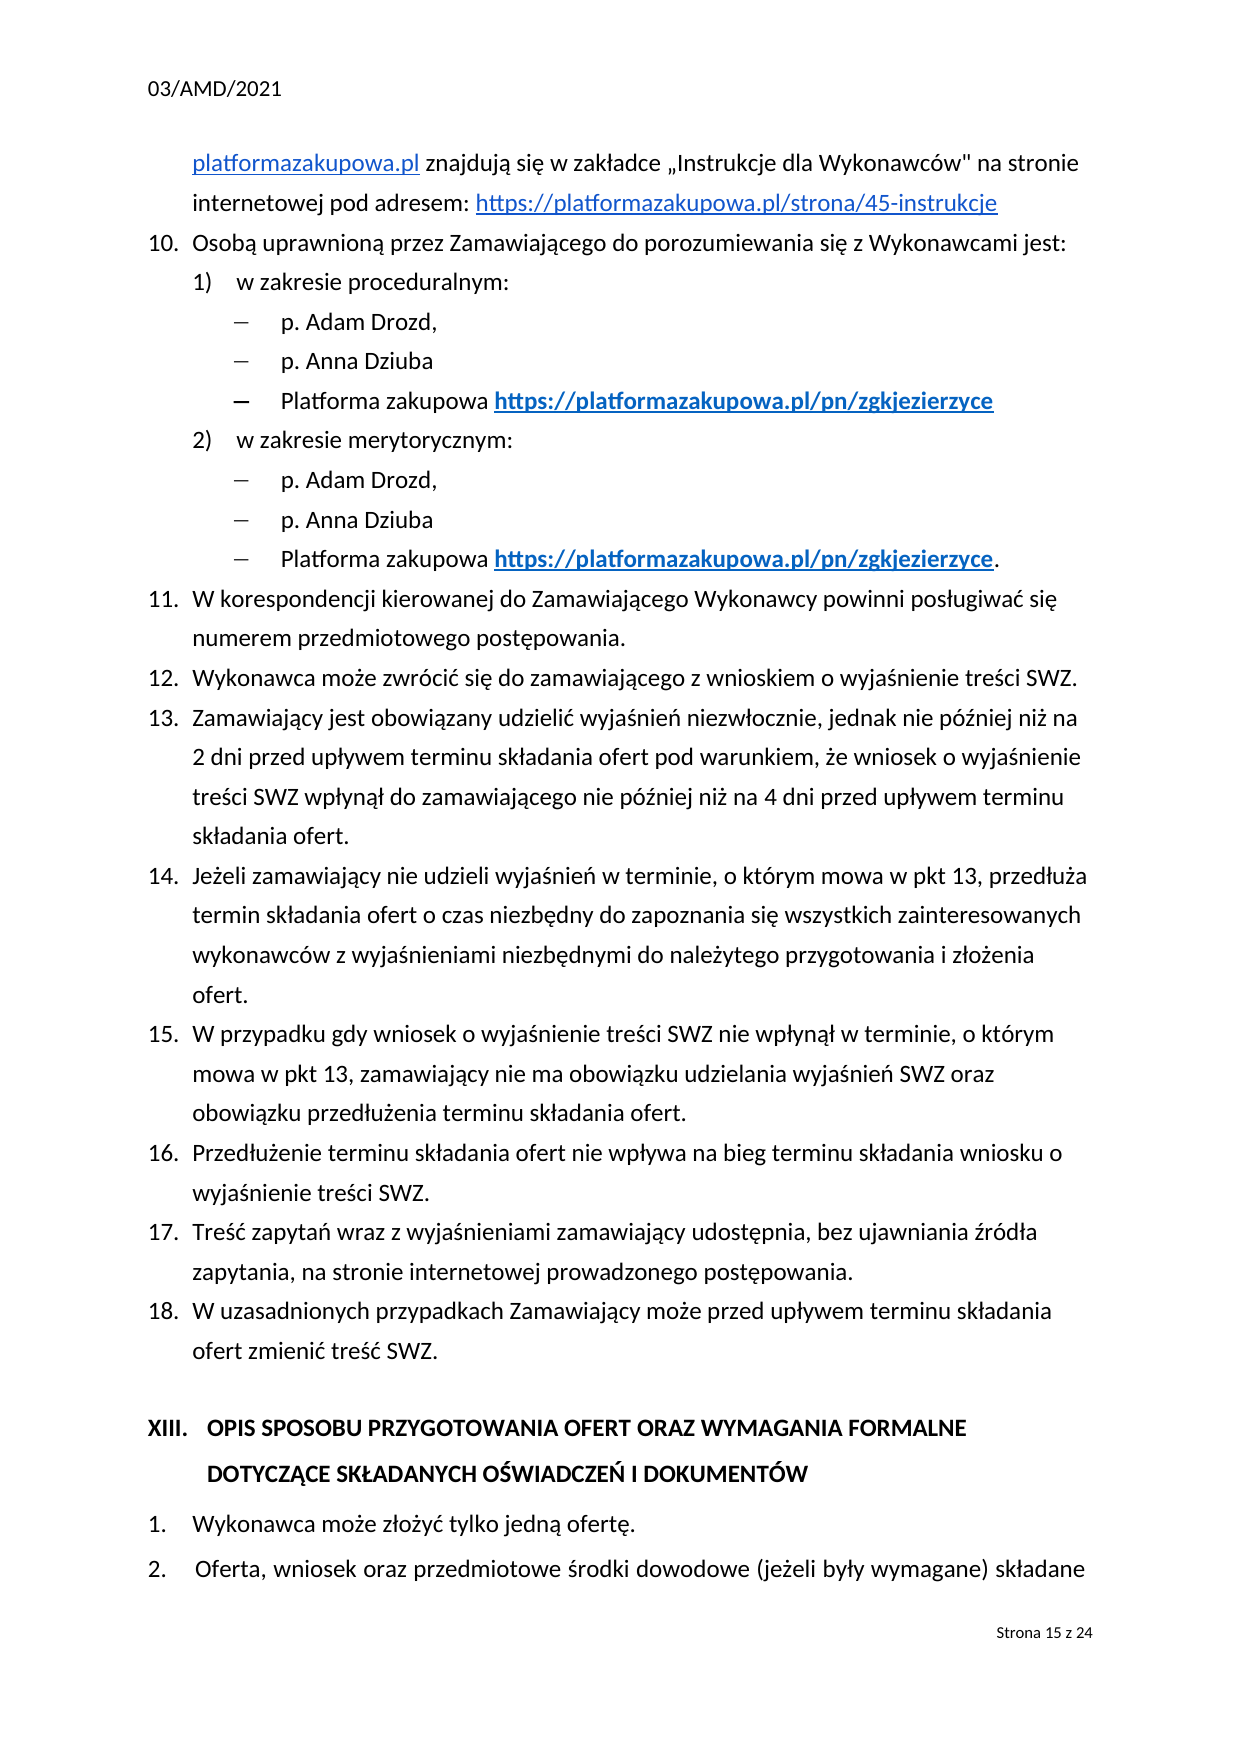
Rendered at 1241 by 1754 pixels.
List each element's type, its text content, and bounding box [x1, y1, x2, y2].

list Treść zapytań wraz z wyjaśnieniami zamawiający udostępnia, bez ujawniania źródła zapytania, na stronie internetowej prowadzonego postępowania. [148, 1216, 1093, 1286]
list p. Adam Drozd, [251, 306, 1093, 336]
list W uzasadnionych przypadkach Zamawiający może przed upływem terminu składania ofert zmienić treść SWZ. [148, 1296, 1093, 1366]
list p. Anna Dziuba [251, 504, 1093, 534]
list p. Adam Drozd, [251, 464, 1093, 495]
list Oferta, wniosek oraz przedmiotowe środki dowodowe (jeżeli były wymagane) składane [148, 1553, 1087, 1584]
list Zamawiający jest obowiązany udzielić wyjaśnień niezwłocznie, jednak nie później niż na 2 dni przed upływem terminu składania ofert pod warunkiem, że wniosek o wyjaśnienie treści SWZ wpłynął do zamawiającego nie później niż na 4 dni przed upływem terminu składania ofert. [148, 702, 1093, 851]
list w zakresie merytorycznym: [192, 425, 1093, 455]
list platformazakupowa.pl znajdują się w zakładce „Instrukcje dla Wykonawców" na stronie internetowej pod adresem: https://platformazakupowa.pl/strona/45-instrukcje [148, 148, 1093, 218]
list Platforma zakupowa https://platformazakupowa.pl/pn/zgkjezierzyce [251, 385, 1093, 416]
text XIII. OPIS SPOSOBU PRZYGOTOWANIA OFERT ORAZ WYMAGANIA FORMALNE DOTYCZĄCE SKŁADANYCH OŚWIADCZEŃ I DOKUMENTÓW [148, 1412, 1093, 1488]
list Platforma zakupowa https://platformazakupowa.pl/pn/zgkjezierzyce. [251, 543, 1093, 574]
list W przypadku gdy wniosek o wyjaśnienie treści SWZ nie wpłynął w terminie, o którym mowa w pkt 13, zamawiający nie ma obowiązku udzielania wyjaśnień SWZ oraz obowiązku przedłużenia terminu składania ofert. [148, 1018, 1093, 1128]
list Osobą uprawnioną przez Zamawiającego do porozumiewania się z Wykonawcami jest: [148, 227, 1093, 257]
list W korespondencji kierowanej do Zamawiającego Wykonawcy powinni posługiwać się numerem przedmiotowego postępowania. [148, 583, 1093, 653]
list p. Anna Dziuba [251, 346, 1093, 376]
list Jeżeli zamawiający nie udzieli wyjaśnień w terminie, o którym mowa w pkt 13, przedłuża termin składania ofert o czas niezbędny do zapoznania się wszystkich zainteresowanych wykonawców z wyjaśnieniami niezbędnymi do należytego przygotowania i złożenia ofert. [148, 860, 1093, 1009]
list Przedłużenie terminu składania ofert nie wpływa na bieg terminu składania wniosku o wyjaśnienie treści SWZ. [148, 1137, 1093, 1207]
list Wykonawca może zwrócić się do zamawiającego z wnioskiem o wyjaśnienie treści SWZ. [148, 662, 1093, 693]
list w zakresie proceduralnym: [192, 266, 1093, 297]
list Wykonawca może złożyć tylko jedną ofertę. [148, 1508, 1093, 1538]
